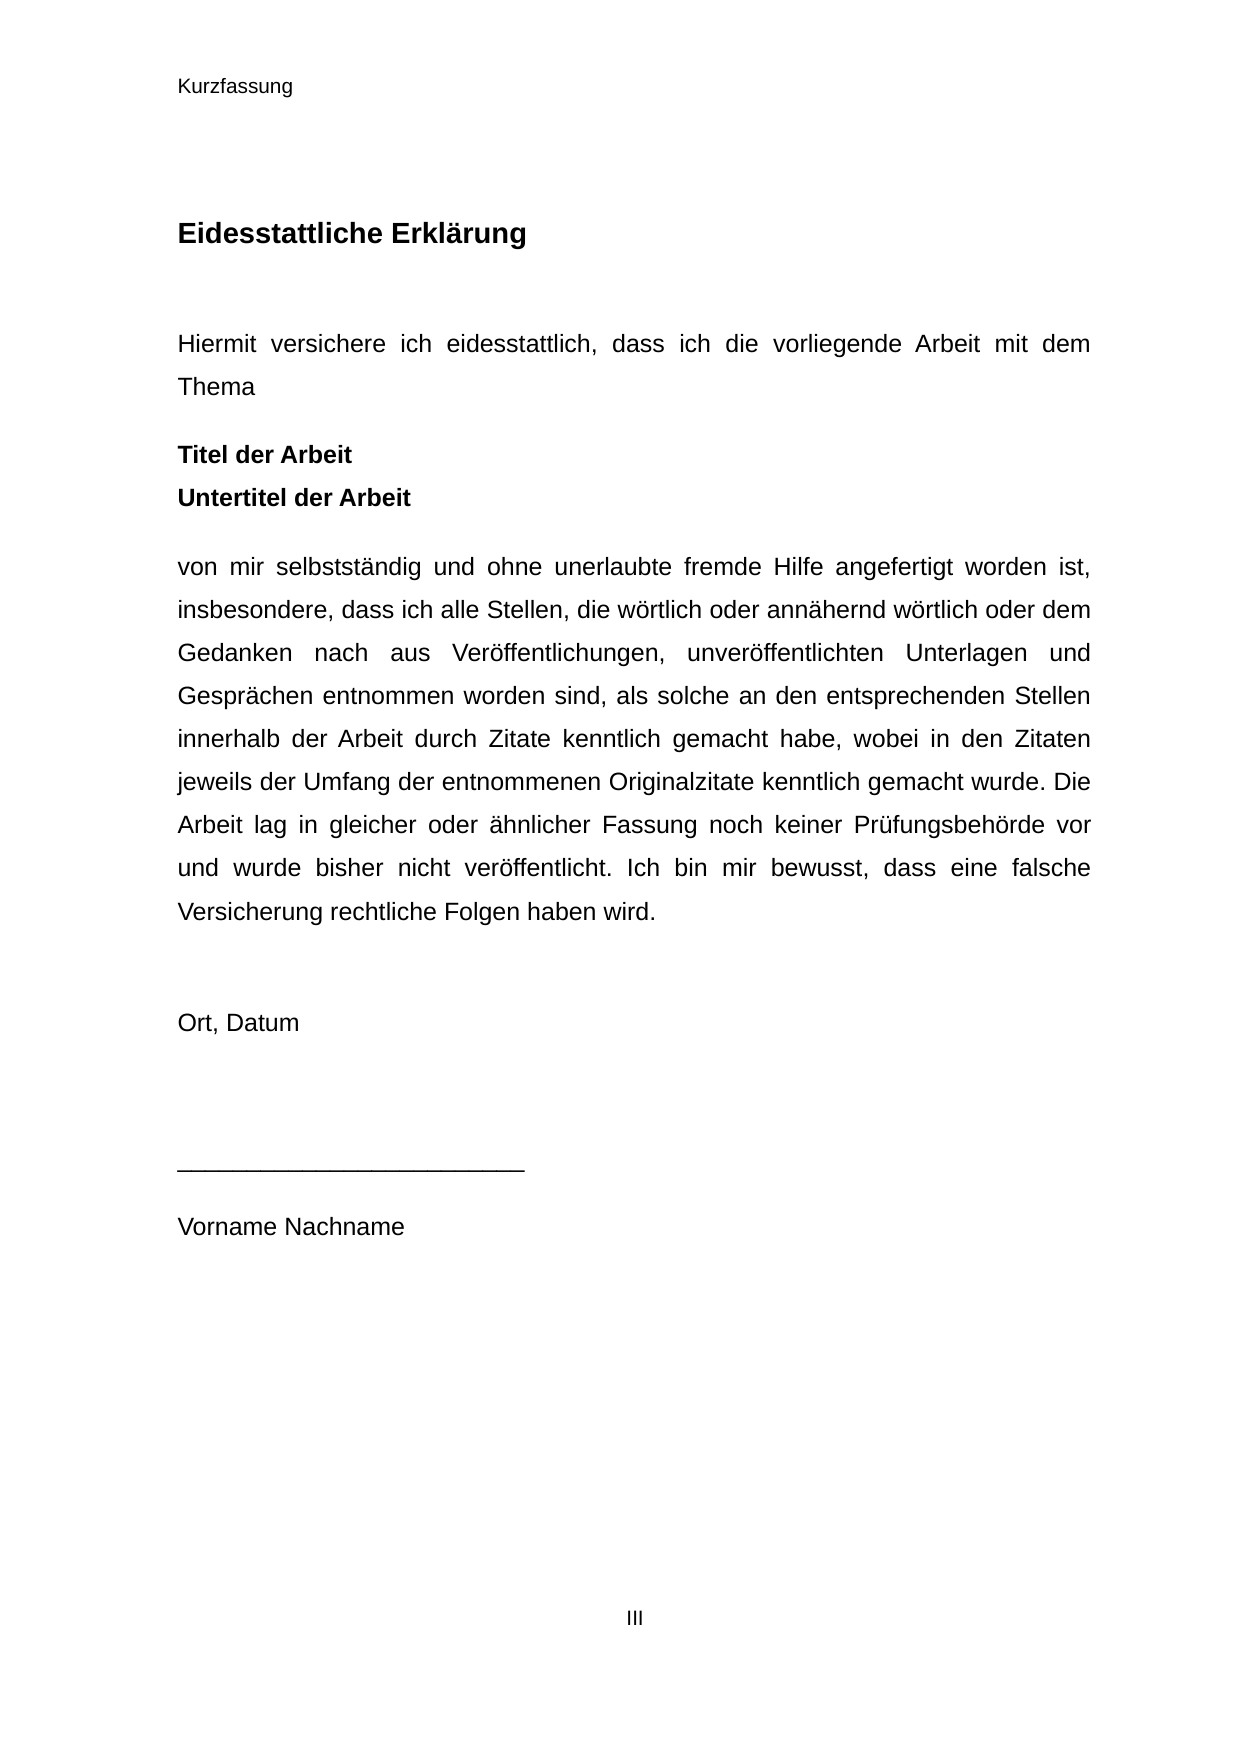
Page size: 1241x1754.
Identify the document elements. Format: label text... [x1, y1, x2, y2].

text Ort, Datum [177, 1008, 1092, 1036]
text Untertitel der Arbeit [177, 483, 1092, 512]
text _________________________ [177, 1144, 1092, 1173]
text von mir selbstständig und ohne unerlaubte fremde Hilfe angefertigt worden ist, insbesondere, dass ich alle Stellen, die wörtlich oder annähernd wörtlich oder dem Gedanken nach aus Veröffentlichungen, unveröffentlichten Unterlagen und Gesprächen entnommen worden sind, als solche an den entsprechenden Stellen innerhalb der Arbeit durch Zitate kenntlich gemacht habe, wobei in den Zitaten jeweils der Umfang der entnommenen Originalzitate kenntlich gemacht wurde. Die Arbeit lag in gleicher oder ähnlicher Fassung noch keiner Prüfungsbehörde vor und wurde bisher nicht veröffentlicht. Ich bin mir bewusst, dass eine falsche Versicherung rechtliche Folgen haben wird. [177, 551, 1092, 925]
text Titel der Arbeit [177, 440, 1092, 469]
text Eidesstattliche Erklärung [177, 216, 1092, 249]
text Vorname Nachname [177, 1212, 1092, 1241]
text Hiermit versichere ich eidesstattlich, dass ich die vorliegende Arbeit mit dem Thema [177, 329, 1092, 401]
